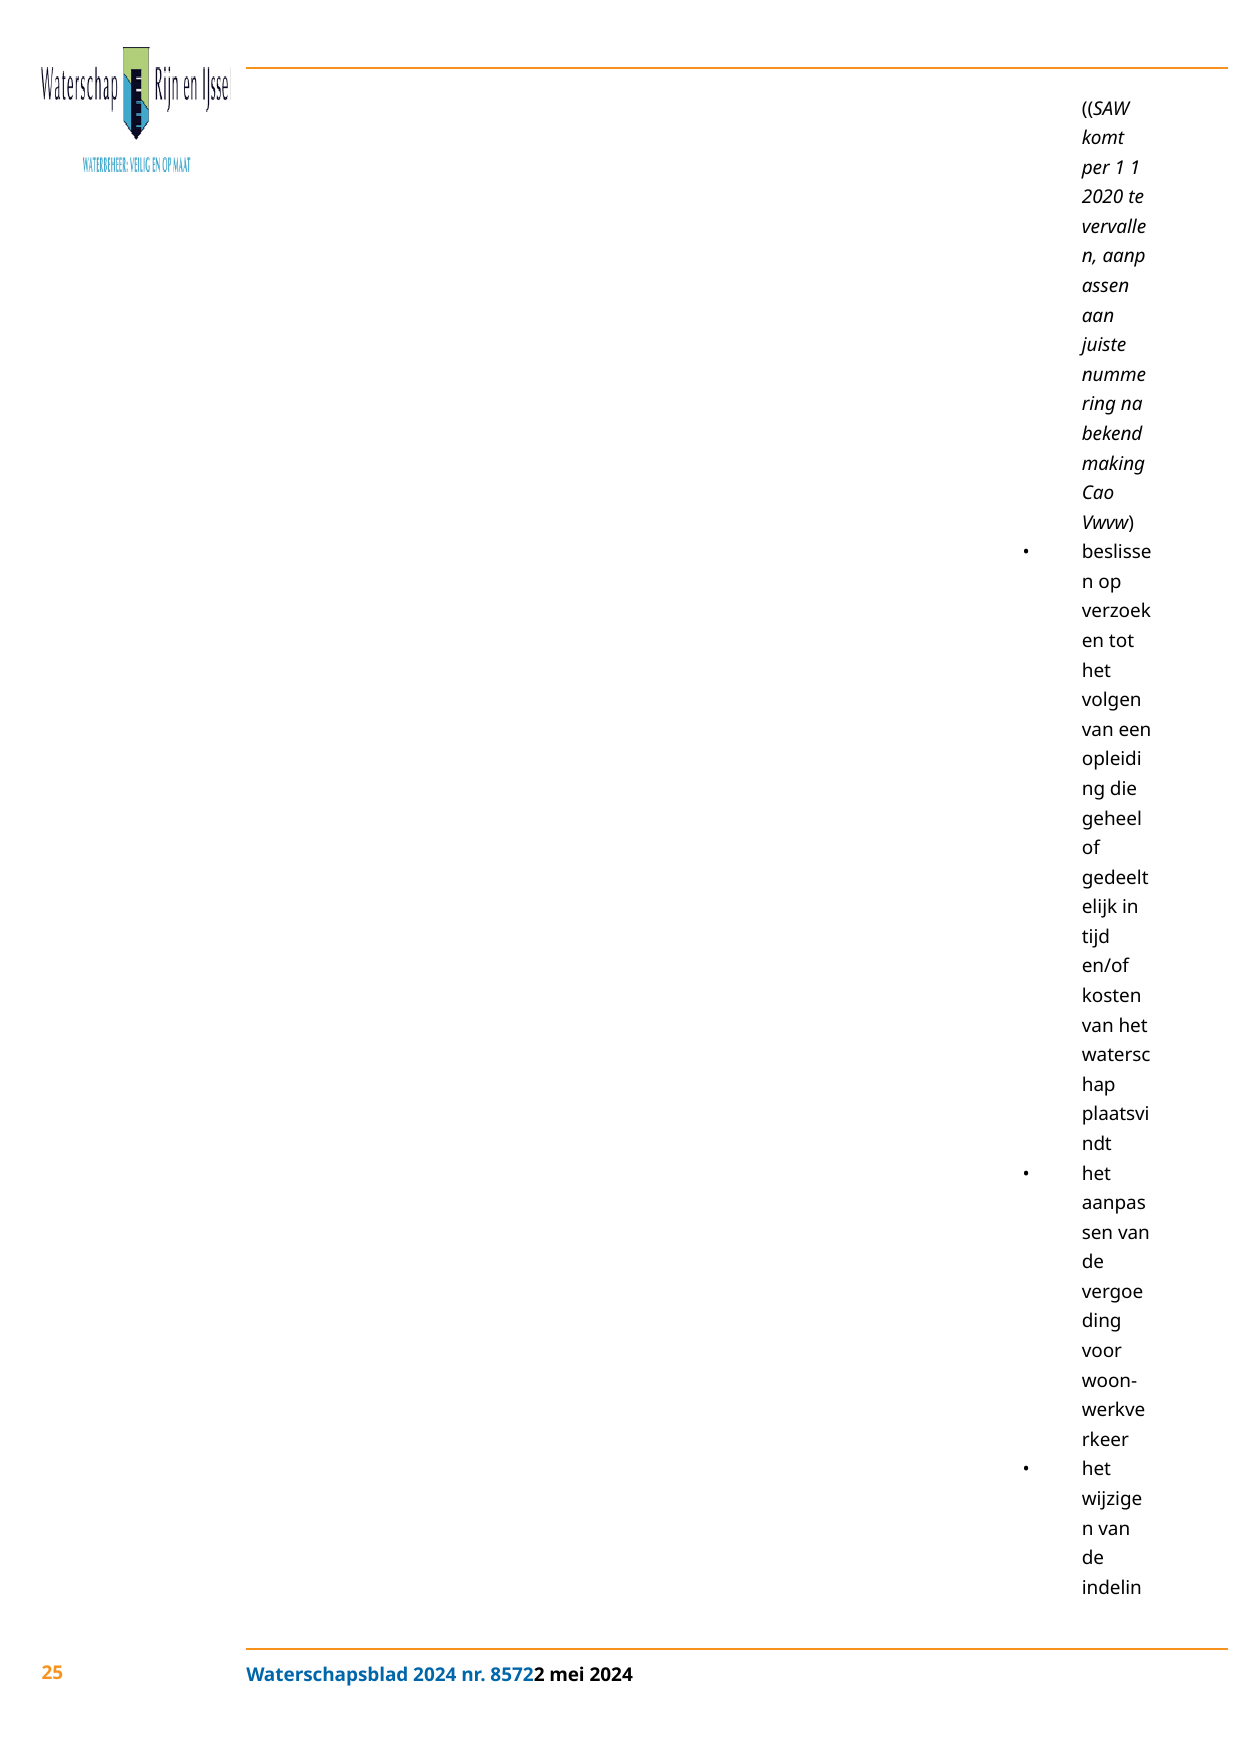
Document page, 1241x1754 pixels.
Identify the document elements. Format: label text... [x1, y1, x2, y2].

table_cell ((SAW komt per 1 1 2020 te vervallen, aanpassen aan juiste nummering na bekendmaking Cao Vwvw) beslissen op verzoeken tot het volgen van een opleiding die geheel of gedeeltelijk in tijd en/of kosten van het waterschap plaatsvindt het aanpassen van de vergoeding voor woon-werkverkeer het wijzigen van de indelin [1023, 95, 1152, 1600]
picture [41, 47, 231, 172]
table_cell [894, 95, 1022, 1600]
table_cell [764, 95, 893, 1600]
table_cell [506, 95, 635, 1600]
table_cell [248, 95, 377, 1600]
table_cell [377, 95, 506, 1600]
table_cell [635, 95, 764, 1600]
